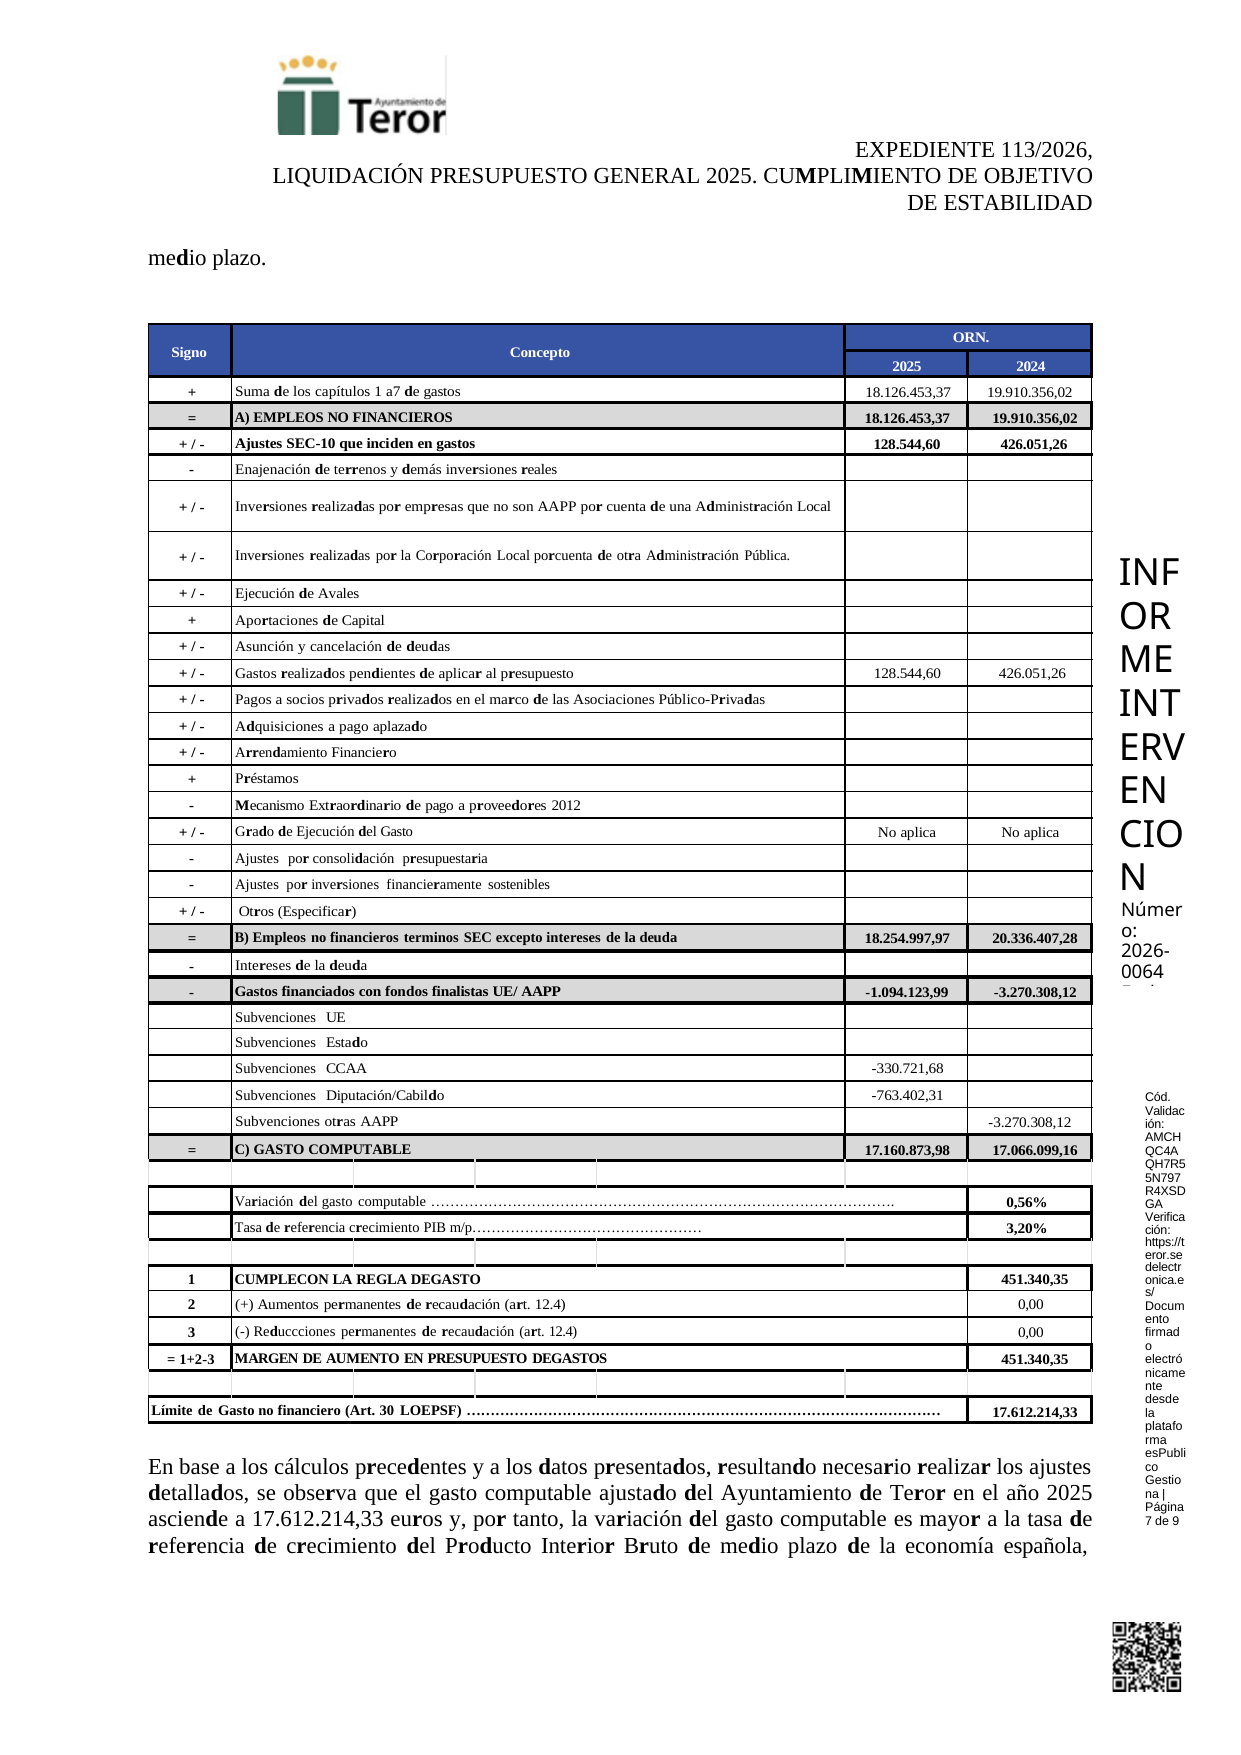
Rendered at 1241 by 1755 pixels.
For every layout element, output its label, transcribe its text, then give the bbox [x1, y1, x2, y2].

table_cell [597, 1241, 844, 1263]
table_cell [846, 1005, 967, 1027]
table_cell Intereses de la deuda [232, 953, 844, 975]
table_cell [846, 581, 967, 606]
table_cell [476, 1241, 596, 1263]
table_cell No aplica [968, 819, 1091, 843]
table_cell 19.910.356,02 [968, 378, 1091, 401]
text Número: 2026-0064 Fecha: 26/03/2026 [1121, 899, 1186, 985]
table_cell A) EMPLEOS NO FINANCIEROS [233, 404, 843, 427]
table_cell 128.544,60 [846, 660, 967, 685]
table_cell Préstamos [232, 766, 844, 791]
table_cell - [149, 872, 231, 896]
table_cell [968, 1372, 1091, 1394]
table_cell = [149, 925, 230, 949]
table_cell Inversiones realizadas por la Corporación Local porcuenta de otra Administración Pública. [232, 532, 844, 579]
table_cell Otros (Especificar) [232, 898, 844, 923]
table_cell + / - [149, 819, 231, 843]
table_cell 451.340,35 [969, 1346, 1090, 1369]
table_cell Subvenciones CCAA [232, 1056, 844, 1080]
table_cell [149, 1241, 231, 1263]
table_cell [968, 766, 1091, 791]
table_cell No aplica [846, 819, 967, 843]
table_cell + / - [149, 532, 231, 579]
table_cell CUMPLECON LA REGLA DEGASTO [233, 1267, 966, 1290]
table_cell Pagos a socios privados realizados en el marco de las Asociaciones Público-Privadas [232, 687, 844, 711]
table_cell [968, 532, 1091, 579]
table_cell 2025 [846, 352, 966, 375]
table_cell [846, 766, 967, 791]
table_cell [476, 1162, 596, 1185]
table_cell 18.126.453,37 [846, 404, 966, 427]
table_cell [968, 792, 1091, 817]
table_cell 0,00 [968, 1318, 1091, 1342]
table_cell [846, 713, 967, 738]
table_cell [846, 607, 967, 632]
table_cell 3,20% [969, 1215, 1090, 1237]
table_cell + [149, 766, 231, 791]
table_cell MARGEN DE AUMENTO EN PRESUPUESTO DEGASTOS [233, 1346, 966, 1369]
table_cell Tasa de referencia crecimiento PIB m/p………………………………………… [233, 1215, 966, 1237]
table_cell + [149, 378, 231, 401]
table_cell [232, 1241, 353, 1263]
table_cell [149, 1082, 231, 1107]
table_cell [354, 1162, 474, 1185]
table_cell 17.612.214,33 [969, 1398, 1090, 1421]
table_cell Inversiones realizadas por empresas que no son AAPP por cuenta de una Administración Local [232, 481, 844, 531]
table_cell Ejecución de Avales [232, 581, 844, 606]
table_cell Ajustes por inversiones financieramente sostenibles [232, 872, 844, 896]
table_cell Enajenación de terrenos y demás inversiones reales [232, 456, 844, 479]
table_cell [232, 1372, 353, 1394]
table_cell Variación del gasto computable ……………………………………………………………………………………. [233, 1188, 966, 1211]
table_cell [476, 1372, 596, 1394]
table_cell [846, 872, 967, 896]
table_cell [968, 845, 1091, 870]
table_header ORN. [846, 325, 1090, 349]
table_cell Límite de Gasto no financiero (Art. 30 LOEPSF) ……………………………………………………………………………………… [149, 1398, 966, 1421]
table_cell [968, 581, 1091, 606]
table_cell - [149, 845, 231, 870]
text Cód. Validación: AMCHQC4AQH7R55N797R4XSDGA [1145, 1091, 1186, 1212]
table_cell [968, 607, 1091, 632]
table_cell [597, 1372, 844, 1394]
table_cell [846, 953, 967, 975]
table_cell [968, 456, 1091, 479]
table_cell [149, 1056, 231, 1080]
table_cell 17.066.099,16 [969, 1136, 1090, 1159]
table_cell Subvenciones Estado [232, 1029, 844, 1054]
table_cell Subvenciones otras AAPP [232, 1108, 844, 1133]
table_cell + / - [149, 660, 231, 685]
table_cell [968, 1005, 1091, 1027]
table_cell 128.544,60 [846, 430, 967, 453]
table_cell [968, 1029, 1091, 1054]
table_cell [968, 1162, 1091, 1185]
table_cell 3 [149, 1318, 231, 1342]
table_cell [149, 1188, 230, 1211]
table_cell 18.126.453,37 [846, 378, 967, 401]
table_cell [149, 1372, 231, 1394]
table_cell [968, 634, 1091, 658]
text INFORME INTERVENCION [1119, 551, 1186, 899]
table_cell 20.336.407,28 [969, 925, 1090, 949]
table_cell Aportaciones de Capital [232, 607, 844, 632]
table_cell [846, 1029, 967, 1054]
text Verificación: https://teror.sedelectronica.es/ [1145, 1212, 1186, 1299]
table_cell [846, 1241, 967, 1263]
table_cell [846, 532, 967, 579]
table_cell - [149, 792, 231, 817]
table_cell Subvenciones Diputación/Cabildo [232, 1082, 844, 1107]
table_cell Gastos realizados pendientes de aplicar al presupuesto [232, 660, 844, 685]
table_cell Gastos financiados con fondos finalistas UE/ AAPP [233, 979, 843, 1001]
table_cell -330.721,68 [846, 1056, 967, 1080]
table_cell [968, 713, 1091, 738]
table_cell 0,00 [968, 1291, 1091, 1316]
table_cell + [149, 607, 231, 632]
table_cell [597, 1162, 844, 1185]
table_cell 0,56% [969, 1188, 1090, 1211]
table_cell (-) Reduccciones permanentes de recaudación (art. 12.4) [232, 1318, 967, 1342]
table_cell + / - [149, 740, 231, 764]
table_header Concepto [233, 325, 843, 375]
table_cell 2024 [969, 352, 1090, 375]
table_cell + / - [149, 481, 231, 531]
table_cell [968, 740, 1091, 764]
table_cell [149, 1108, 231, 1133]
table_cell + / - [149, 430, 231, 453]
table_cell = 1+2-3 [149, 1346, 230, 1369]
table_cell [232, 1162, 353, 1185]
table_cell Ajustes por consolidación presupuestaria [232, 845, 844, 870]
table_cell B) Empleos no financieros terminos SEC excepto intereses de la deuda [233, 925, 843, 949]
table_cell [846, 898, 967, 923]
table_cell 17.160.873,98 [846, 1136, 966, 1159]
table_cell Mecanismo Extraordinario de pago a proveedores 2012 [232, 792, 844, 817]
table_cell -1.094.123,99 [846, 979, 966, 1001]
table_cell [149, 1162, 231, 1185]
table_cell [149, 1215, 230, 1237]
table_cell [968, 687, 1091, 711]
text medio plazo. [148, 244, 1113, 271]
text [1143, 1089, 1186, 1612]
table_cell 426.051,26 [968, 660, 1091, 685]
table_cell Subvenciones UE [232, 1005, 844, 1027]
table_cell [149, 1029, 231, 1054]
table_cell Ajustes SEC-10 que inciden en gastos [232, 430, 844, 453]
table_cell [846, 740, 967, 764]
table_cell + / - [149, 898, 231, 923]
table_cell [354, 1372, 474, 1394]
table_cell [354, 1241, 474, 1263]
table_cell [968, 872, 1091, 896]
table_cell [846, 1162, 967, 1185]
table_cell [968, 1056, 1091, 1080]
table_cell [968, 1082, 1091, 1107]
table_header Signo [149, 325, 230, 375]
table_cell Asunción y cancelación de deudas [232, 634, 844, 658]
table_cell 2 [149, 1291, 231, 1316]
table_cell [846, 456, 967, 479]
table_cell -3.270.308,12 [968, 1108, 1091, 1133]
table_cell [968, 898, 1091, 923]
table_cell [846, 481, 967, 531]
table_cell Grado de Ejecución del Gasto [232, 819, 844, 843]
table_cell [846, 634, 967, 658]
text [1117, 549, 1186, 985]
text Documento firmado electrónicamente desde la plataforma esPublico Gestiona | Página 7 de 9 [1145, 1299, 1186, 1528]
table_cell 19.910.356,02 [969, 404, 1090, 427]
table_cell [846, 1108, 967, 1133]
table_cell = [149, 404, 230, 427]
table_cell + / - [149, 634, 231, 658]
table_cell [968, 1241, 1091, 1263]
table_cell C) GASTO COMPUTABLE [233, 1136, 843, 1159]
table_cell [846, 845, 967, 870]
table_cell [846, 1372, 967, 1394]
table_cell + / - [149, 713, 231, 738]
table_cell [846, 792, 967, 817]
table_cell - [149, 456, 231, 479]
table_cell 1 [149, 1267, 230, 1290]
table_cell 18.254.997,97 [846, 925, 966, 949]
table_cell - [149, 953, 231, 975]
table_cell = [149, 1136, 230, 1159]
table_cell + / - [149, 687, 231, 711]
table_cell [968, 953, 1091, 975]
text En base a los cálculos precedentes y a los datos presentados, resultando necesario realizar los ajustes detallados, se observa que el gasto computable ajustado del Ayuntamiento de Teror en el año 2025 asciende a 17.612.214,33 euros y, por tanto, la variación del gasto computable es mayor a la tasa de referencia de crecimiento del Producto Interior Bruto de medio plazo de la economía española, [148, 1453, 1092, 1558]
table_cell (+) Aumentos permanentes de recaudación (art. 12.4) [232, 1291, 967, 1316]
table_cell [846, 687, 967, 711]
table_cell -763.402,31 [846, 1082, 967, 1107]
table_cell - [149, 979, 230, 1001]
table_cell 426.051,26 [968, 430, 1091, 453]
table_cell Arrendamiento Financiero [232, 740, 844, 764]
table_cell [149, 1005, 231, 1027]
table_cell + / - [149, 581, 231, 606]
table_cell Adquisiciones a pago aplazado [232, 713, 844, 738]
table_cell -3.270.308,12 [969, 979, 1090, 1001]
table_cell Suma de los capítulos 1 a7 de gastos [232, 378, 844, 401]
table_cell 451.340,35 [969, 1267, 1090, 1290]
table_cell [968, 481, 1091, 531]
